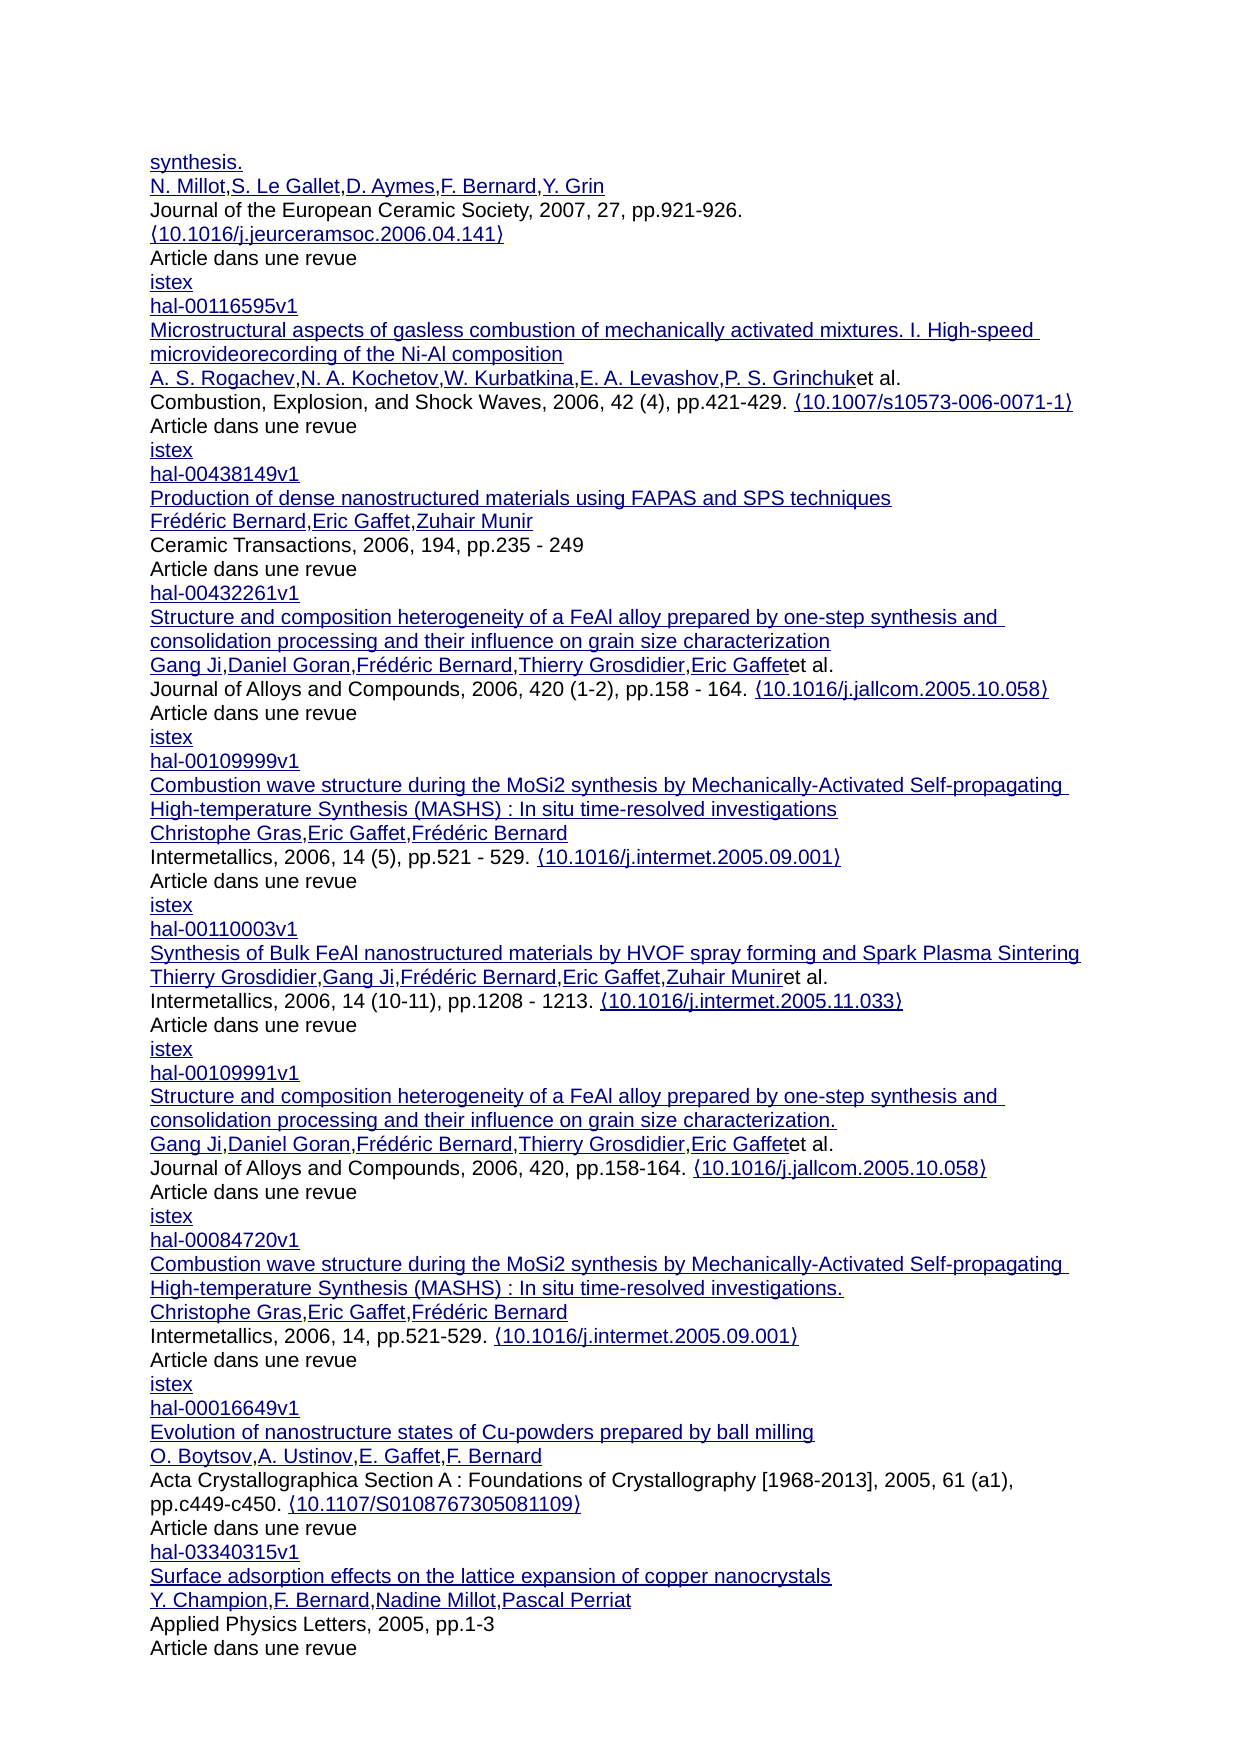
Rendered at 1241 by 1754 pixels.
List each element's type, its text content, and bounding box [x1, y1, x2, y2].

table_cell Synthesis of Bulk FeAl nanostructured materials by HVOF spray forming and Spark Plasma Sintering Thierry Grosdidier,Gang Ji,Frédéric Bernard,Eric Gaffet,Zuhair Muniret al. Intermetallics, 2006, 14 (10-11), pp.1208 - 1213. ⟨10.1016/j.intermet.2005.11.033⟩ Article dans une revue istex hal-00109991v1 [150, 941, 1090, 1084]
table_cell Combustion wave structure during the MoSi2 synthesis by Mechanically-Activated Self-propagating High-temperature Synthesis (MASHS) : In situ time-resolved investigations Christophe Gras,Eric Gaffet,Frédéric Bernard Intermetallics, 2006, 14 (5), pp.521 - 529. ⟨10.1016/j.intermet.2005.09.001⟩ Article dans une revue istex hal-00110003v1 [150, 773, 1090, 941]
table_cell Structure and composition heterogeneity of a FeAl alloy prepared by one-step synthesis and consolidation processing and their influence on grain size characterization Gang Ji,Daniel Goran,Frédéric Bernard,Thierry Grosdidier,Eric Gaffetet al. Journal of Alloys and Compounds, 2006, 420 (1-2), pp.158 - 164. ⟨10.1016/j.jallcom.2005.10.058⟩ Article dans une revue istex hal-00109999v1 [150, 605, 1090, 773]
table_cell Microstructural aspects of gasless combustion of mechanically activated mixtures. I. High-speed microvideorecording of the Ni-Al composition A. S. Rogachev,N. A. Kochetov,W. Kurbatkina,E. A. Levashov,P. S. Grinchuket al. Combustion, Explosion, and Shock Waves, 2006, 42 (4), pp.421-429. ⟨10.1007/s10573-006-0071-1⟩ Article dans une revue istex hal-00438149v1 [150, 318, 1090, 485]
table_cell Structure and composition heterogeneity of a FeAl alloy prepared by one-step synthesis and consolidation processing and their influence on grain size characterization. Gang Ji,Daniel Goran,Frédéric Bernard,Thierry Grosdidier,Eric Gaffetet al. Journal of Alloys and Compounds, 2006, 420, pp.158-164. ⟨10.1016/j.jallcom.2005.10.058⟩ Article dans une revue istex hal-00084720v1 [150, 1084, 1090, 1252]
table_cell Surface adsorption effects on the lattice expansion of copper nanocrystals Y. Champion,F. Bernard,Nadine Millot,Pascal Perriat Applied Physics Letters, 2005, pp.1-3 Article dans une revue [150, 1564, 1090, 1659]
table_cell Combustion wave structure during the MoSi2 synthesis by Mechanically-Activated Self-propagating High-temperature Synthesis (MASHS) : In situ time-resolved investigations. Christophe Gras,Eric Gaffet,Frédéric Bernard Intermetallics, 2006, 14, pp.521-529. ⟨10.1016/j.intermet.2005.09.001⟩ Article dans une revue istex hal-00016649v1 [150, 1252, 1090, 1420]
table_cell synthesis. N. Millot,S. Le Gallet,D. Aymes,F. Bernard,Y. Grin Journal of the European Ceramic Society, 2007, 27, pp.921-926. ⟨10.1016/j.jeurceramsoc.2006.04.141⟩ Article dans une revue istex hal-00116595v1 [150, 150, 1090, 318]
table_cell Production of dense nanostructured materials using FAPAS and SPS techniques Frédéric Bernard,Eric Gaffet,Zuhair Munir Ceramic Transactions, 2006, 194, pp.235 - 249 Article dans une revue hal-00432261v1 [150, 485, 1090, 605]
table_cell Evolution of nanostructure states of Cu-powders prepared by ball milling O. Boytsov,A. Ustinov,E. Gaffet,F. Bernard Acta Crystallographica Section A : Foundations of Crystallography [1968-2013], 2005, 61 (a1), pp.c449-c450. ⟨10.1107/S0108767305081109⟩ Article dans une revue hal-03340315v1 [150, 1420, 1090, 1563]
